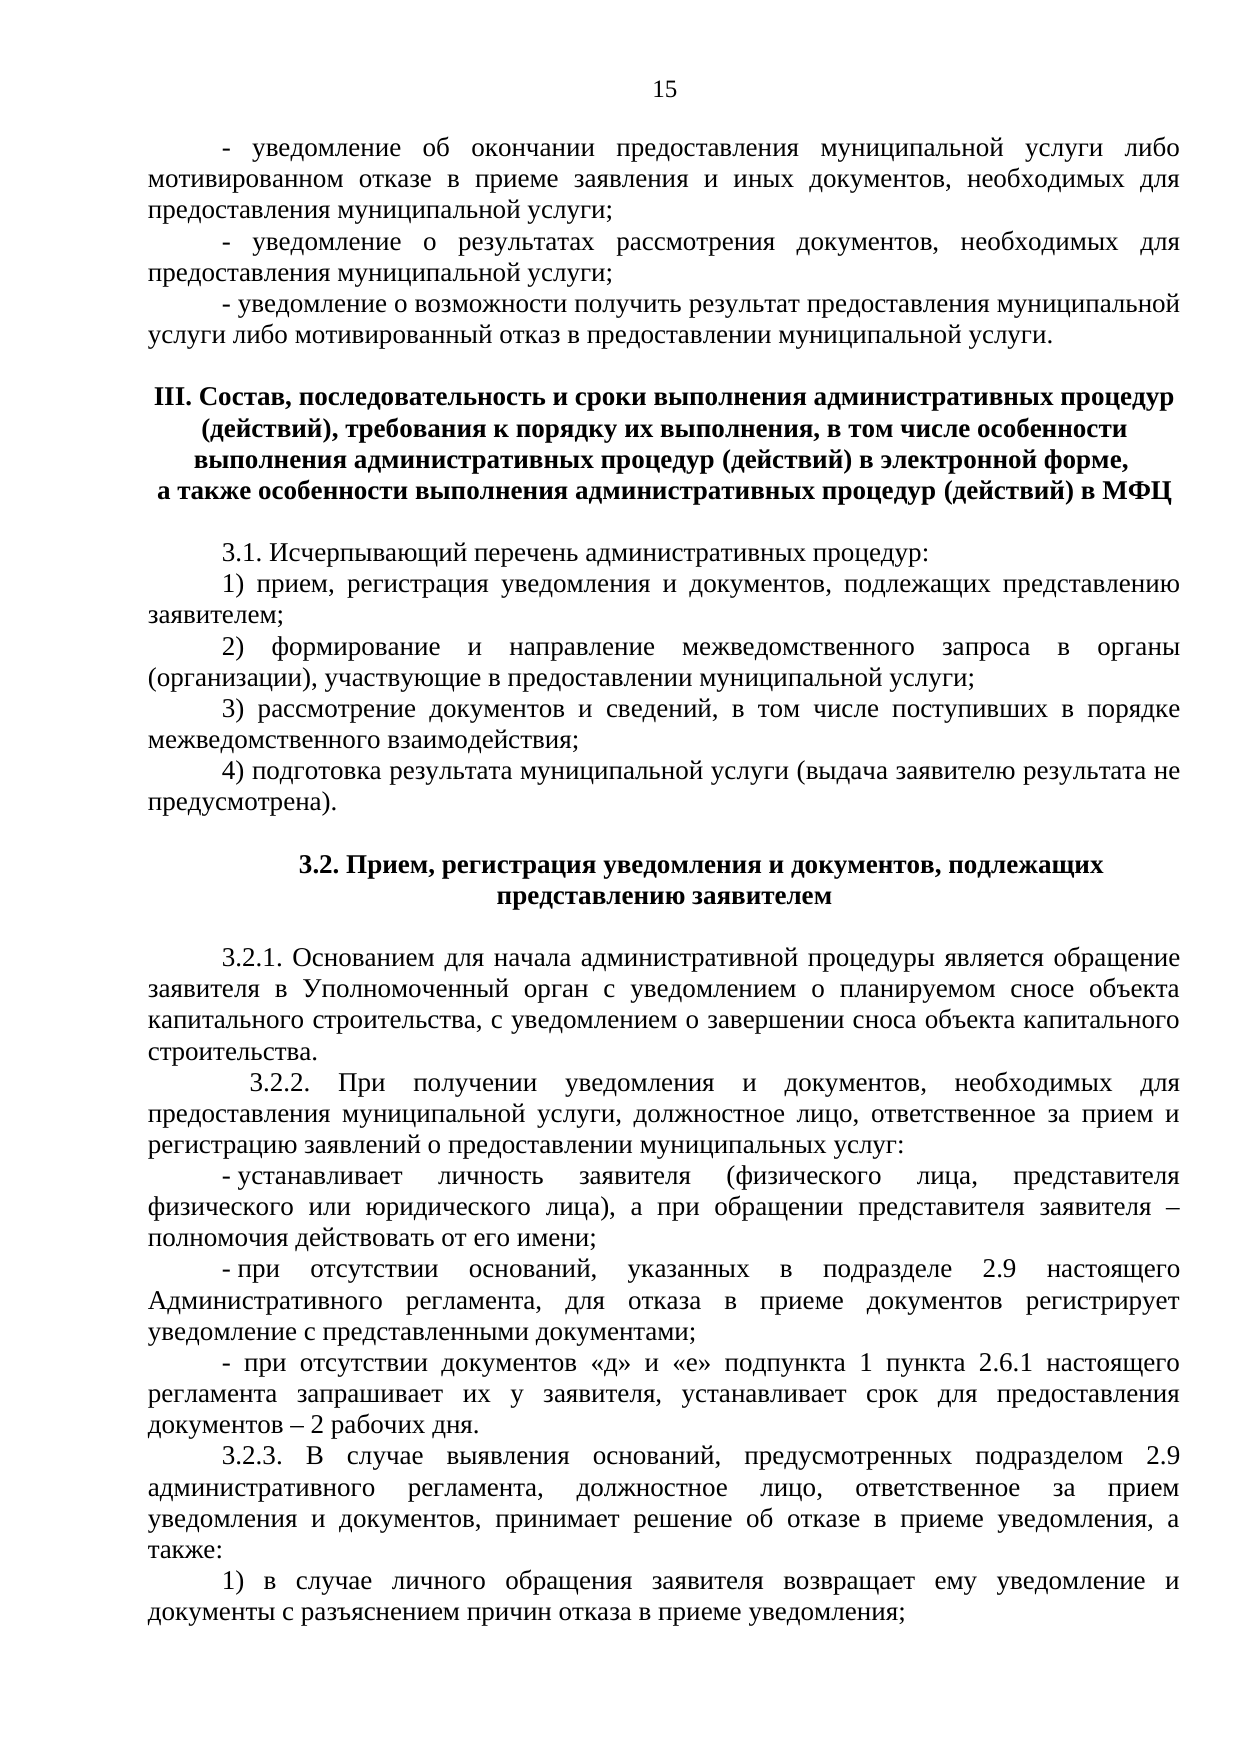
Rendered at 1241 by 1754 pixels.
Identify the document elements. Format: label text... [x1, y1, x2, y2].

text III. Состав, последовательность и сроки выполнения административных процедур (действий), требования к порядку их выполнения, в том числе особенности выполнения административных процедур (действий) в электронной форме, а также особенности выполнения административных процедур (действий) в МФЦ [148, 381, 1181, 505]
text - уведомление об окончании предоставления муниципальной услуги либо мотивированном отказе в приеме заявления и иных документов, необходимых для предоставления муниципальной услуги; [148, 131, 1181, 225]
text 1) в случае личного обращения заявителя возвращает ему уведомление и документы с разъяснением причин отказа в приеме уведомления; [148, 1564, 1181, 1626]
text - уведомление о возможности получить результат предоставления муниципальной услуги либо мотивированный отказ в предоставлении муниципальной услуги. [148, 287, 1181, 349]
text 2) формирование и направление межведомственного запроса в органы (организации), участвующие в предоставлении муниципальной услуги; [148, 630, 1181, 692]
text 1) прием, регистрация уведомления и документов, подлежащих представлению заявителем; [148, 567, 1181, 630]
text - при отсутствии оснований, указанных в подразделе 2.9 настоящего Административного регламента, для отказа в приеме документов регистрирует уведомление с представленными документами; [148, 1253, 1181, 1346]
text 3.2.2. При получении уведомления и документов, необходимых для предоставления муниципальной услуги, должностное лицо, ответственное за прием и регистрацию заявлений о предоставлении муниципальных услуг: [148, 1066, 1181, 1159]
text 3.2. Прием, регистрация уведомления и документов, подлежащих представлению заявителем [148, 848, 1181, 910]
text 4) подготовка результата муниципальной услуги (выдача заявителю результата не предусмотрена). [148, 754, 1181, 817]
text 3.2.3. В случае выявления оснований, предусмотренных подразделом 2.9 административного регламента, должностное лицо, ответственное за прием уведомления и документов, принимает решение об отказе в приеме уведомления, а также: [148, 1439, 1181, 1564]
text 3) рассмотрение документов и сведений, в том числе поступивших в порядке межведомственного взаимодействия; [148, 692, 1181, 754]
text 3.2.1. Основанием для начала административной процедуры является обращение заявителя в Уполномоченный орган с уведомлением о планируемом сносе объекта капитального строительства, с уведомлением о завершении сноса объекта капитального строительства. [148, 941, 1181, 1066]
text 3.1. Исчерпывающий перечень административных процедур: [148, 536, 1181, 567]
text - устанавливает личность заявителя (физического лица, представителя физического или юридического лица), а при обращении представителя заявителя – полномочия действовать от его имени; [148, 1159, 1181, 1253]
text - уведомление о результатах рассмотрения документов, необходимых для предоставления муниципальной услуги; [148, 225, 1181, 287]
text - при отсутствии документов «д» и «е» подпункта 1 пункта 2.6.1 настоящего регламента запрашивает их у заявителя, устанавливает срок для предоставления документов – 2 рабочих дня. [148, 1346, 1181, 1439]
